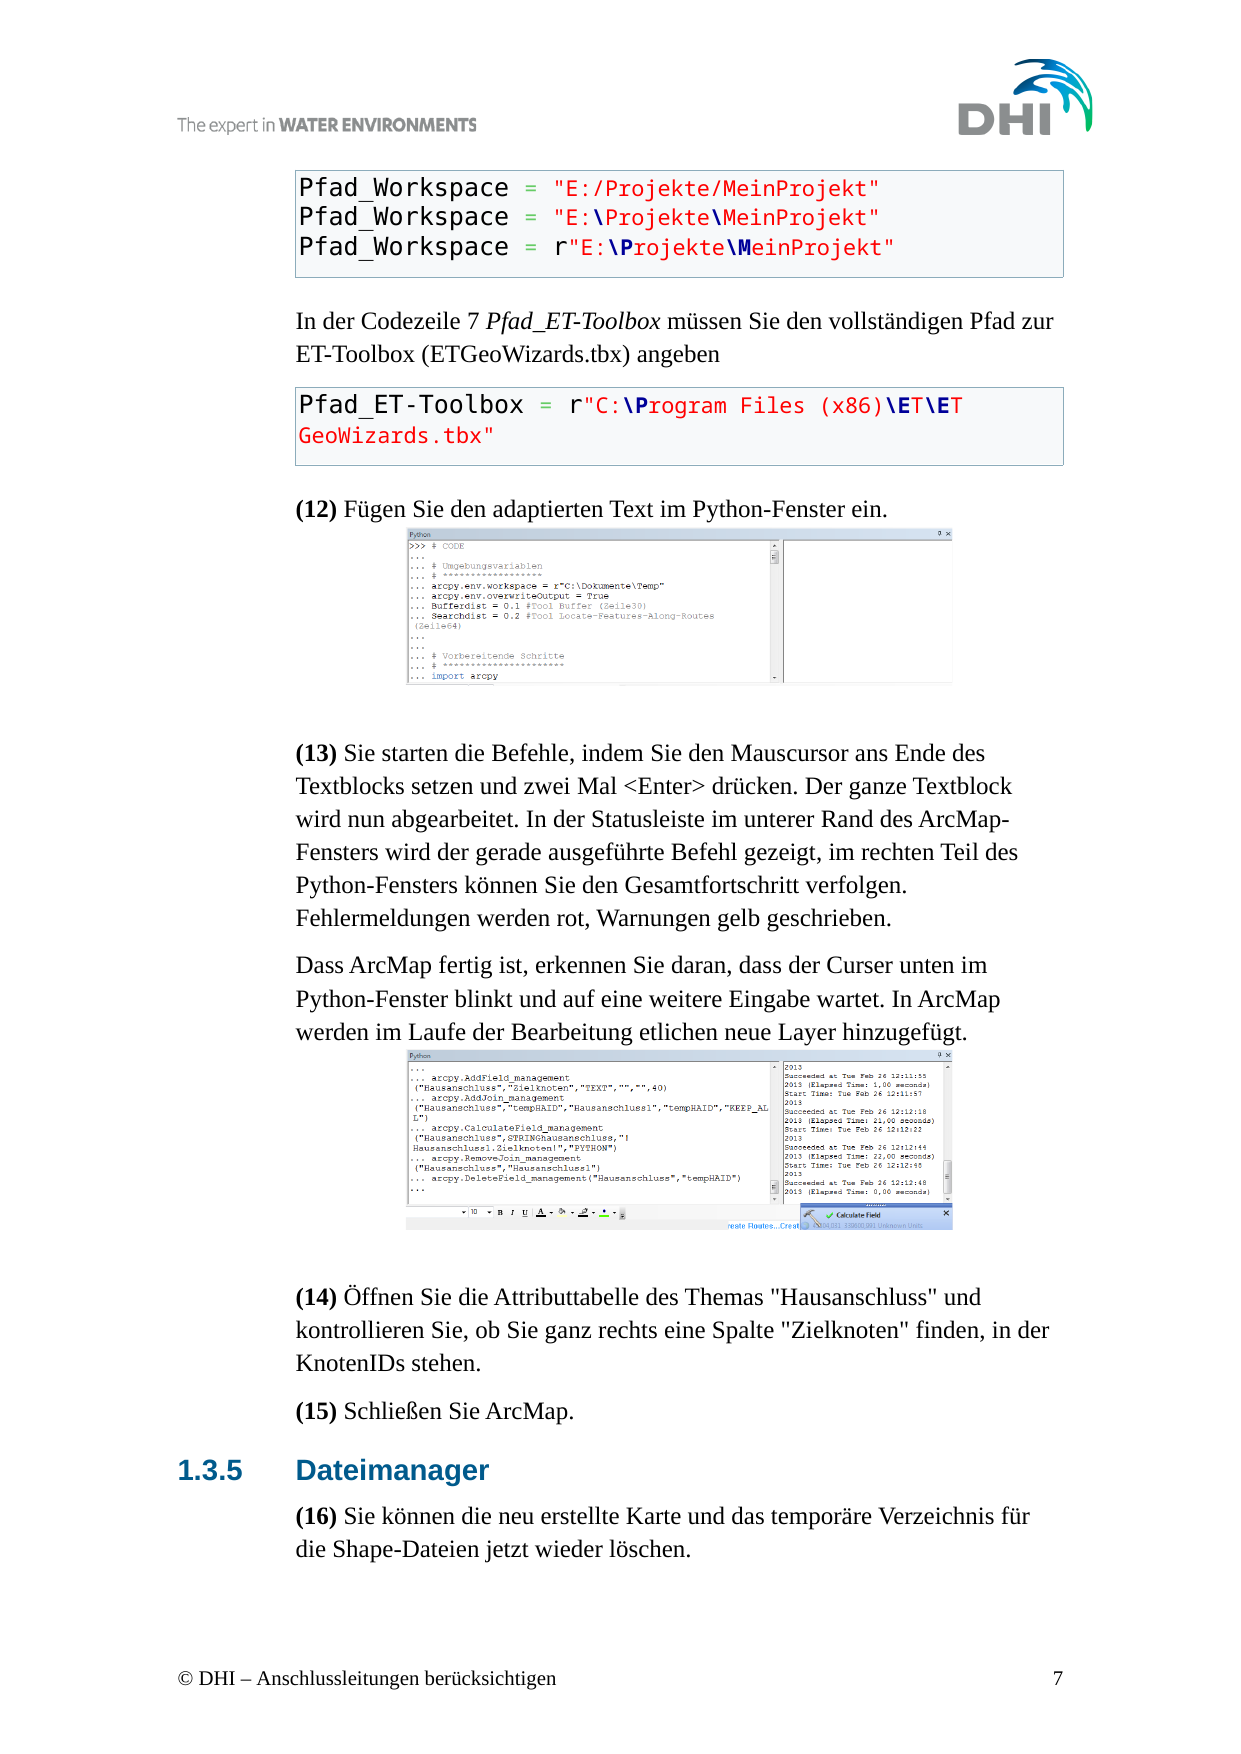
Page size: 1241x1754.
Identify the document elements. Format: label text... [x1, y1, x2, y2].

picture [405, 1049, 953, 1230]
picture [405, 527, 953, 686]
picture [958, 59, 1093, 135]
table_header Pfad_Workspace = "E:/Projekte/MeinProjekt" Pfad_Workspace = "E:\Projekte\MeinProjekt" Pfad_Workspace = r"E:\Projekte\MeinProjekt" [296, 171, 1063, 277]
text Dass ArcMap fertig ist, erkennen Sie daran, dass der Curser unten im Python-Fenster blinkt und auf eine weitere Eingabe wartet. In ArcMap werden im Laufe der Bearbeitung etlichen neue Layer hinzugefügt. [295, 951, 1063, 1045]
text (16) Sie können die neu erstellte Karte und das temporäre Verzeichnis für die Shape-Dateien jetzt wieder löschen. [295, 1501, 1063, 1563]
text (14) Öffnen Sie die Attributtabelle des Themas "Hausanschluss" und kontrollieren Sie, ob Sie ganz rechts eine Spalte "Zielknoten" finden, in der KnotenIDs stehen. [295, 1282, 1063, 1377]
table_header Pfad_ET-Toolbox = r"C:\Program Files (x86)\ET\ET GeoWizards.tbx" [296, 388, 1063, 464]
text (12) Fügen Sie den adaptierten Text im Python-Fenster ein. [295, 494, 1063, 523]
text (13) Sie starten die Befehle, indem Sie den Mauscursor ans Ende des Textblocks setzen und zwei Mal <Enter> drücken. Der ganze Textblock wird nun abgearbeitet. In der Statusleiste im unterer Rand des ArcMap-Fensters wird der gerade ausgeführte Befehl gezeigt, im rechten Teil des Python-Fensters können Sie den Gesamtfortschritt verfolgen. Fehlermeldungen werden rot, Warnungen gelb geschrieben. [295, 738, 1063, 932]
text (15) Schließen Sie ArcMap. [295, 1396, 1063, 1424]
subtitle Dateimanager [177, 1452, 1063, 1486]
picture [177, 117, 477, 135]
text In der Codezeile 7 Pfad_ET-Toolbox müssen Sie den vollständigen Pfad zur ET-Toolbox (ETGeoWizards.tbx) angeben [295, 306, 1063, 368]
